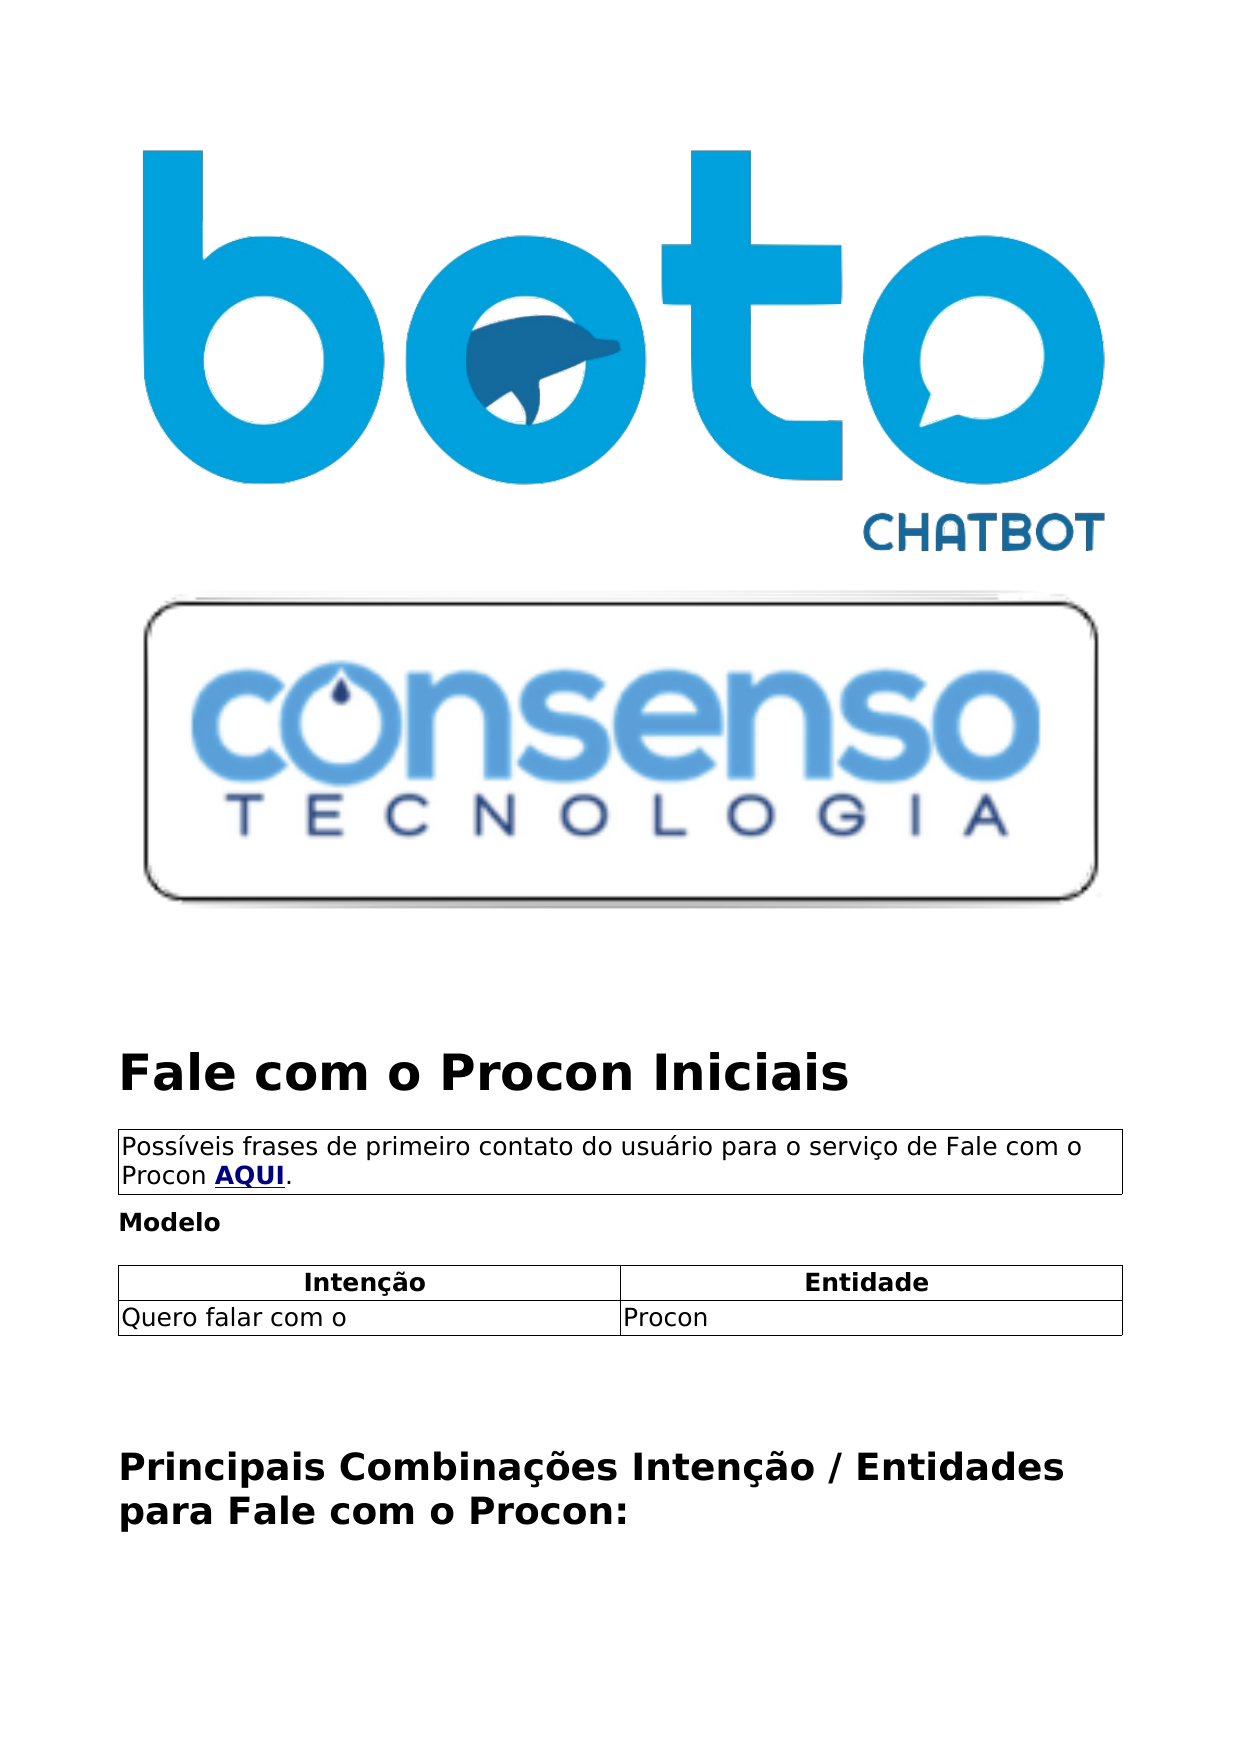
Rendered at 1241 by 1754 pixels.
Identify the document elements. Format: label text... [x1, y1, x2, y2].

subtitle Fale com o Procon Iniciais [118, 1044, 1122, 1102]
table_header Possíveis frases de primeiro contato do usuário para o serviço de Fale com o Procon AQUI. [119, 1130, 1122, 1193]
table_header Intenção [119, 1266, 620, 1300]
text Modelo [118, 1208, 1122, 1238]
table_cell Procon [621, 1301, 1122, 1335]
subtitle Principais Combinações Intenção / Entidades para Fale com o Procon: [118, 1446, 1122, 1533]
table_header Entidade [621, 1266, 1122, 1300]
picture [118, 118, 1123, 575]
picture [118, 586, 1123, 936]
table_cell Quero falar com o [119, 1301, 620, 1335]
